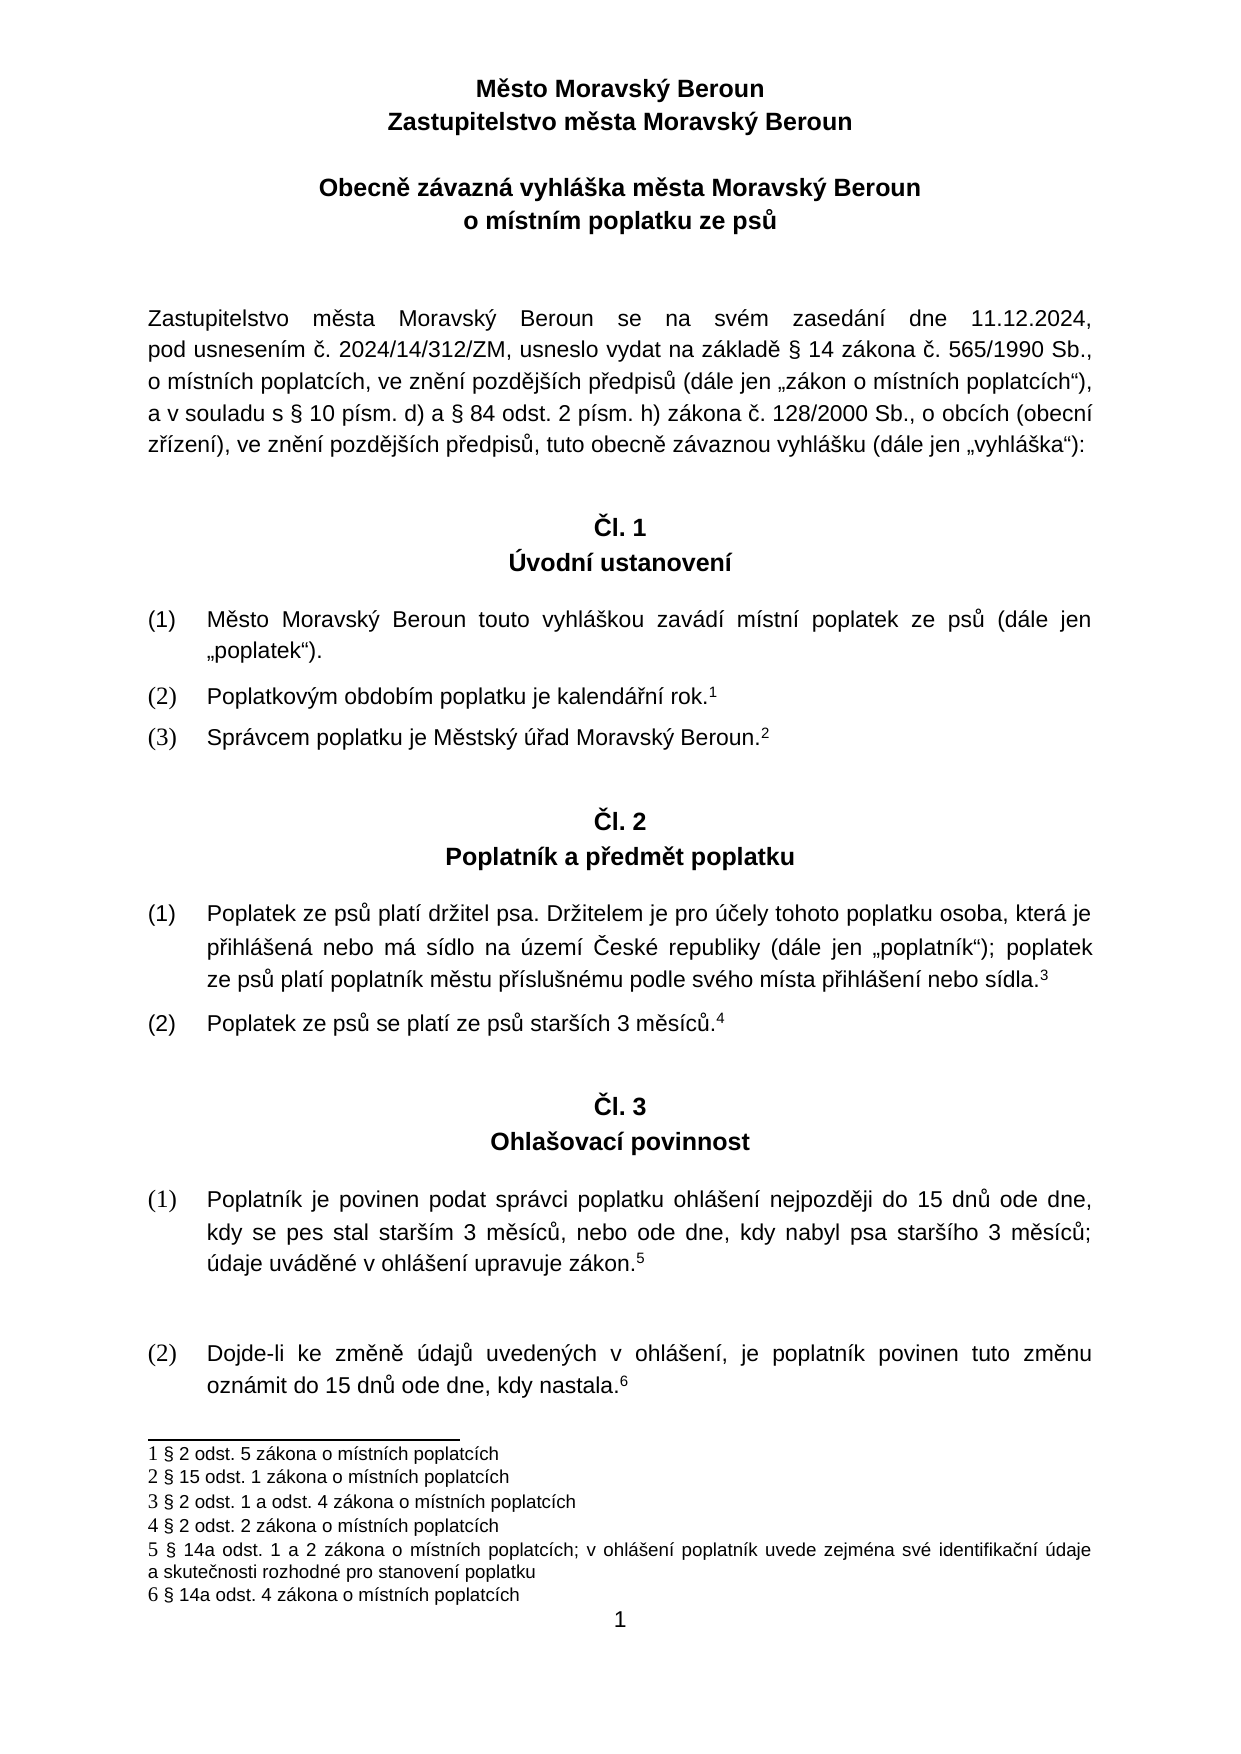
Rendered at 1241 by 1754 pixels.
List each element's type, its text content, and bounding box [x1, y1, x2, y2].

list Správcem poplatku je Městský úřad Moravský Beroun. [148, 722, 1093, 751]
text Čl. 3 [148, 1092, 1093, 1120]
text Město Moravský Beroun [148, 74, 1093, 102]
list § 14a odst. 1 a 2 zákona o místních poplatcích; v ohlášení poplatník uvede zejména své identifikační údaje a skutečnosti rozhodné pro stanovení poplatku [148, 1537, 1093, 1582]
list Poplatek ze psů se platí ze psů starších 3 měsíců. [148, 1010, 1093, 1036]
text Poplatník a předmět poplatku [148, 842, 1093, 871]
text Ohlašovací povinnost [148, 1127, 1093, 1155]
list Poplatkovým obdobím poplatku je kalendářní rok. [148, 681, 1093, 710]
list § 2 odst. 5 zákona o místních poplatcích [148, 1440, 1093, 1464]
list Poplatek ze psů platí držitel psa. Držitelem je pro účely tohoto poplatku osoba, která je přihlášená nebo má sídlo na území České republiky (dále jen „poplatník“); poplatek ze psů platí poplatník městu příslušnému podle svého místa přihlášení nebo sídla. [148, 900, 1093, 992]
text o místním poplatku ze psů [148, 206, 1093, 234]
list Poplatník je povinen podat správci poplatku ohlášení nejpozději do 15 dnů ode dne, kdy se pes stal starším 3 měsíců, nebo ode dne, kdy nabyl psa staršího 3 měsíců; údaje uváděné v ohlášení upravuje zákon. [148, 1184, 1093, 1276]
list § 2 odst. 2 zákona o místních poplatcích [148, 1513, 1093, 1537]
list Dojde-li ke změně údajů uvedených v ohlášení, je poplatník povinen tuto změnu oznámit do 15 dnů ode dne, kdy nastala. [148, 1338, 1093, 1398]
text Čl. 1 [148, 513, 1093, 541]
list Město Moravský Beroun touto vyhláškou zavádí místní poplatek ze psů (dále jen „poplatek“). [148, 606, 1093, 663]
list § 2 odst. 1 a odst. 4 zákona o místních poplatcích [148, 1488, 1093, 1513]
text Obecně závazná vyhláška města Moravský Beroun [148, 173, 1093, 202]
text Úvodní ustanovení [148, 548, 1093, 576]
text Zastupitelstvo města Moravský Beroun [148, 107, 1093, 136]
list § 15 odst. 1 zákona o místních poplatcích [148, 1464, 1093, 1488]
list § 14a odst. 4 zákona o místních poplatcích [148, 1582, 1093, 1606]
text Zastupitelstvo města Moravský Beroun se na svém zasedání dne 11.12.2024, pod usnesením č. 2024/14/312/ZM, usneslo vydat na základě § 14 zákona č. 565/1990 Sb., o místních poplatcích, ve znění pozdějších předpisů (dále jen „zákon o místních poplatcích“), a v souladu s § 10 písm. d) a § 84 odst. 2 písm. h) zákona č. 128/2000 Sb., o obcích (obecní zřízení), ve znění pozdějších předpisů, tuto obecně závaznou vyhlášku (dále jen „vyhláška“): [148, 305, 1093, 457]
text Čl. 2 [148, 807, 1093, 836]
